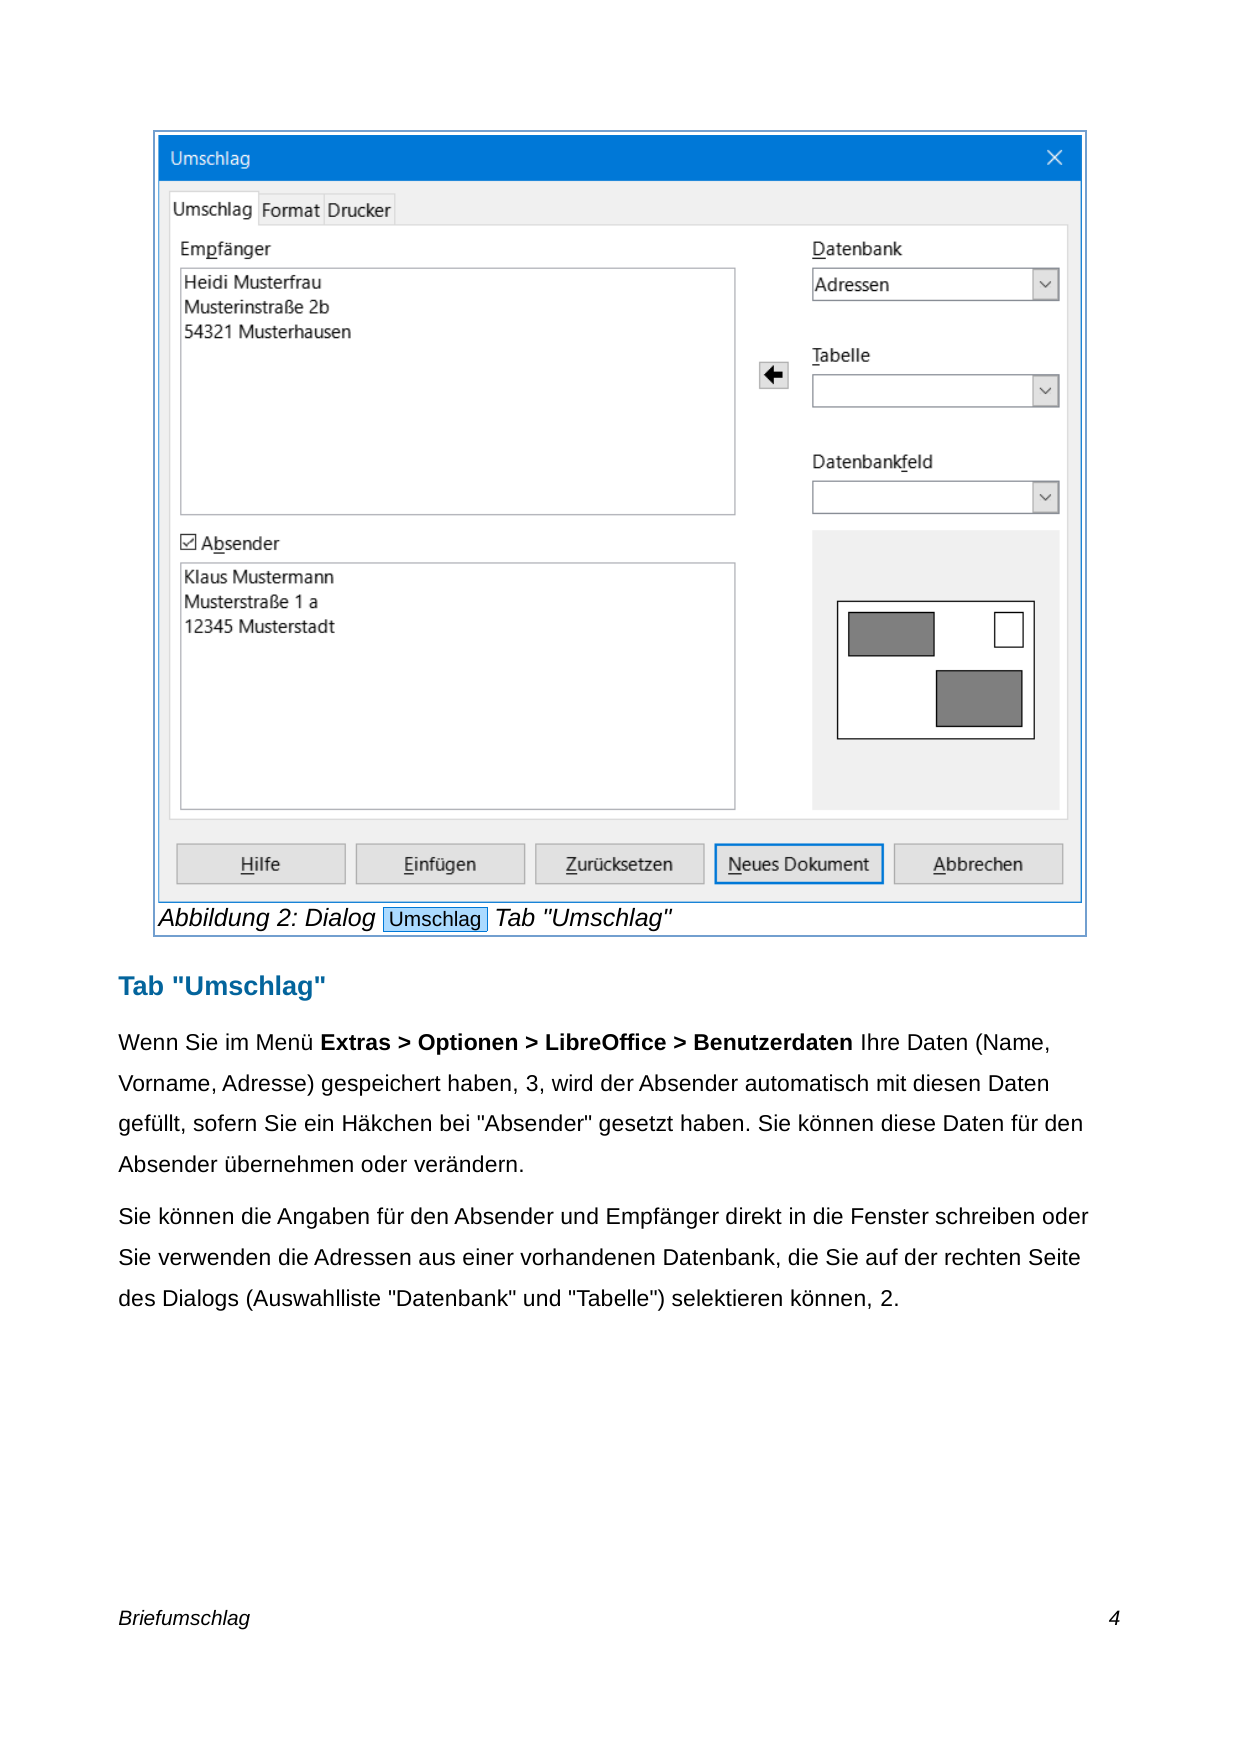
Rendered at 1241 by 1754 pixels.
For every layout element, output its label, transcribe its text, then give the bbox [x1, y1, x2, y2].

picture [158, 135, 1082, 903]
text Abbildung 2: Dialog Umschlag Tab "Umschlag" [158, 903, 1082, 932]
subtitle Tab "Umschlag" [118, 118, 1122, 1001]
text Wenn Sie im Menü Extras > Optionen > LibreOffice > Benutzerdaten Ihre Daten (Name, Vorname, Adresse) gespeichert haben, Abbildung 3, wird der Absender automatisch mit diesen Daten gefüllt, sofern Sie ein Häkchen bei "Absender" gesetzt haben. Sie können diese Daten für den Absender übernehmen oder verändern. [118, 1028, 1122, 1177]
text Sie können die Angaben für den Absender und Empfänger direkt in die Fenster schreiben oder Sie verwenden die Adressen aus einer vorhandenen Datenbank, die Sie auf der rechten Seite des Dialogs (Auswahlliste "Datenbank" und "Tabelle") selektieren können, Abbildung 2. [118, 1203, 1122, 1311]
